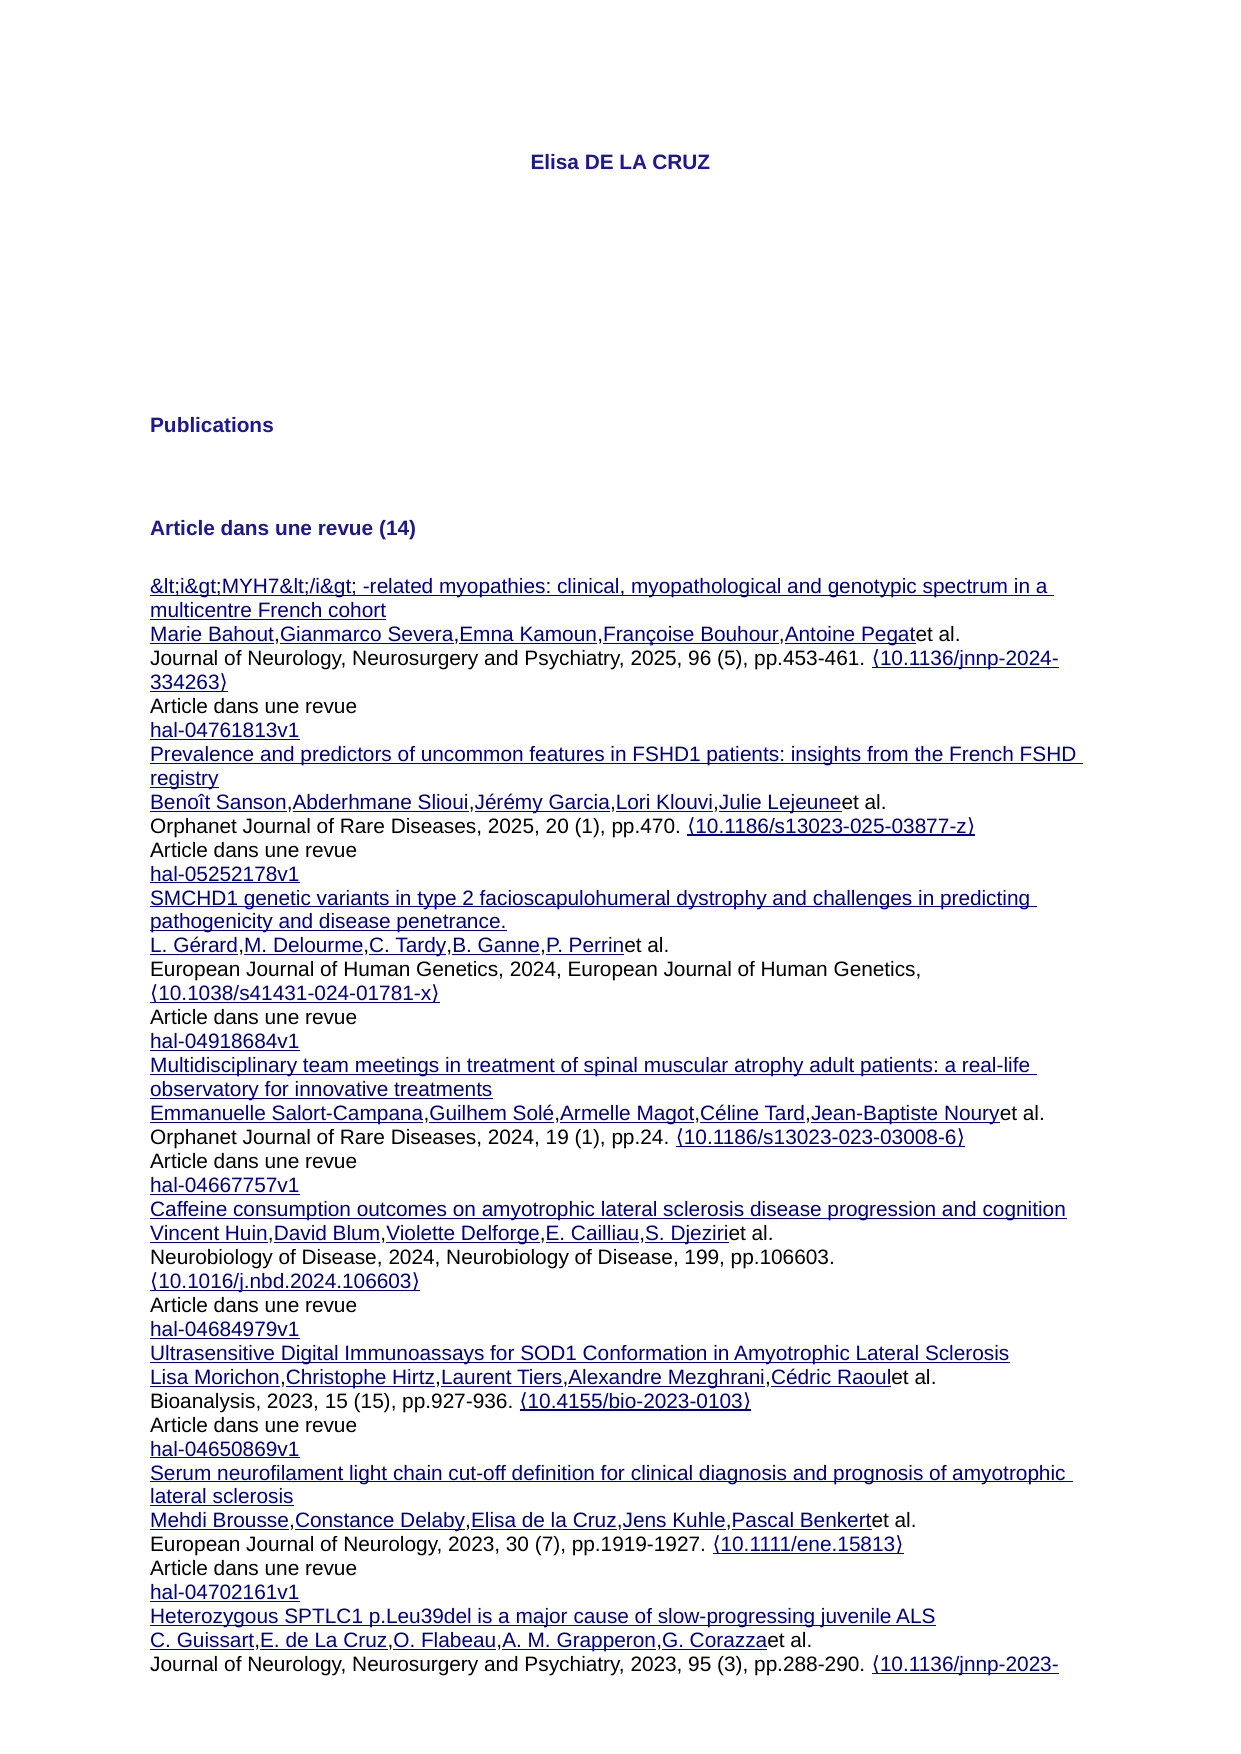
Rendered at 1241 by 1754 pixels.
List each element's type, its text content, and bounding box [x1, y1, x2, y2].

table_cell SMCHD1 genetic variants in type 2 facioscapulohumeral dystrophy and challenges in predicting pathogenicity and disease penetrance. L. Gérard,M. Delourme,C. Tardy,B. Ganne,P. Perrinet al. European Journal of Human Genetics, 2024, European Journal of Human Genetics, ⟨10.1038/s41431-024-01781-x⟩ Article dans une revue hal-04918684v1 [150, 885, 1090, 1053]
subtitle Elisa DE LA CRUZ [150, 150, 1090, 174]
table_cell Ultrasensitive Digital Immunoassays for SOD1 Conformation in Amyotrophic Lateral Sclerosis Lisa Morichon,Christophe Hirtz,Laurent Tiers,Alexandre Mezghrani,Cédric Raoulet al. Bioanalysis, 2023, 15 (15), pp.927-936. ⟨10.4155/bio-2023-0103⟩ Article dans une revue hal-04650869v1 [150, 1341, 1090, 1460]
table_cell Serum neurofilament light chain cut‐off definition for clinical diagnosis and prognosis of amyotrophic lateral sclerosis Mehdi Brousse,Constance Delaby,Elisa de la Cruz,Jens Kuhle,Pascal Benkertet al. European Journal of Neurology, 2023, 30 (7), pp.1919-1927. ⟨10.1111/ene.15813⟩ Article dans une revue hal-04702161v1 [150, 1460, 1090, 1604]
subtitle Article dans une revue (14) [150, 516, 1090, 539]
table_cell Heterozygous SPTLC1 p.Leu39del is a major cause of slow-progressing juvenile ALS C. Guissart,E. de La Cruz,O. Flabeau,A. M. Grapperon,G. Corazzaet al. Journal of Neurology, Neurosurgery and Psychiatry, 2023, 95 (3), pp.288-290. ⟨10.1136/jnnp-2023- [150, 1604, 1090, 1676]
table_header &lt;i&gt;MYH7&lt;/i&gt; -related myopathies: clinical, myopathological and genotypic spectrum in a multicentre French cohort Marie Bahout,Gianmarco Severa,Emna Kamoun,Françoise Bouhour,Antoine Pegatet al. Journal of Neurology, Neurosurgery and Psychiatry, 2025, 96 (5), pp.453-461. ⟨10.1136/jnnp-2024-334263⟩ Article dans une revue hal-04761813v1 [150, 574, 1090, 742]
table_cell Prevalence and predictors of uncommon features in FSHD1 patients: insights from the French FSHD registry Benoît Sanson,Abderhmane Slioui,Jérémy Garcia,Lori Klouvi,Julie Lejeuneet al. Orphanet Journal of Rare Diseases, 2025, 20 (1), pp.470. ⟨10.1186/s13023-025-03877-z⟩ Article dans une revue hal-05252178v1 [150, 742, 1090, 885]
table_cell Caffeine consumption outcomes on amyotrophic lateral sclerosis disease progression and cognition Vincent Huin,David Blum,Violette Delforge,E. Cailliau,S. Djeziriet al. Neurobiology of Disease, 2024, Neurobiology of Disease, 199, pp.106603. ⟨10.1016/j.nbd.2024.106603⟩ Article dans une revue hal-04684979v1 [150, 1197, 1090, 1341]
subtitle Publications [150, 412, 1090, 436]
table_cell Multidisciplinary team meetings in treatment of spinal muscular atrophy adult patients: a real-life observatory for innovative treatments Emmanuelle Salort-Campana,Guilhem Solé,Armelle Magot,Céline Tard,Jean-Baptiste Nouryet al. Orphanet Journal of Rare Diseases, 2024, 19 (1), pp.24. ⟨10.1186/s13023-023-03008-6⟩ Article dans une revue hal-04667757v1 [150, 1053, 1090, 1197]
